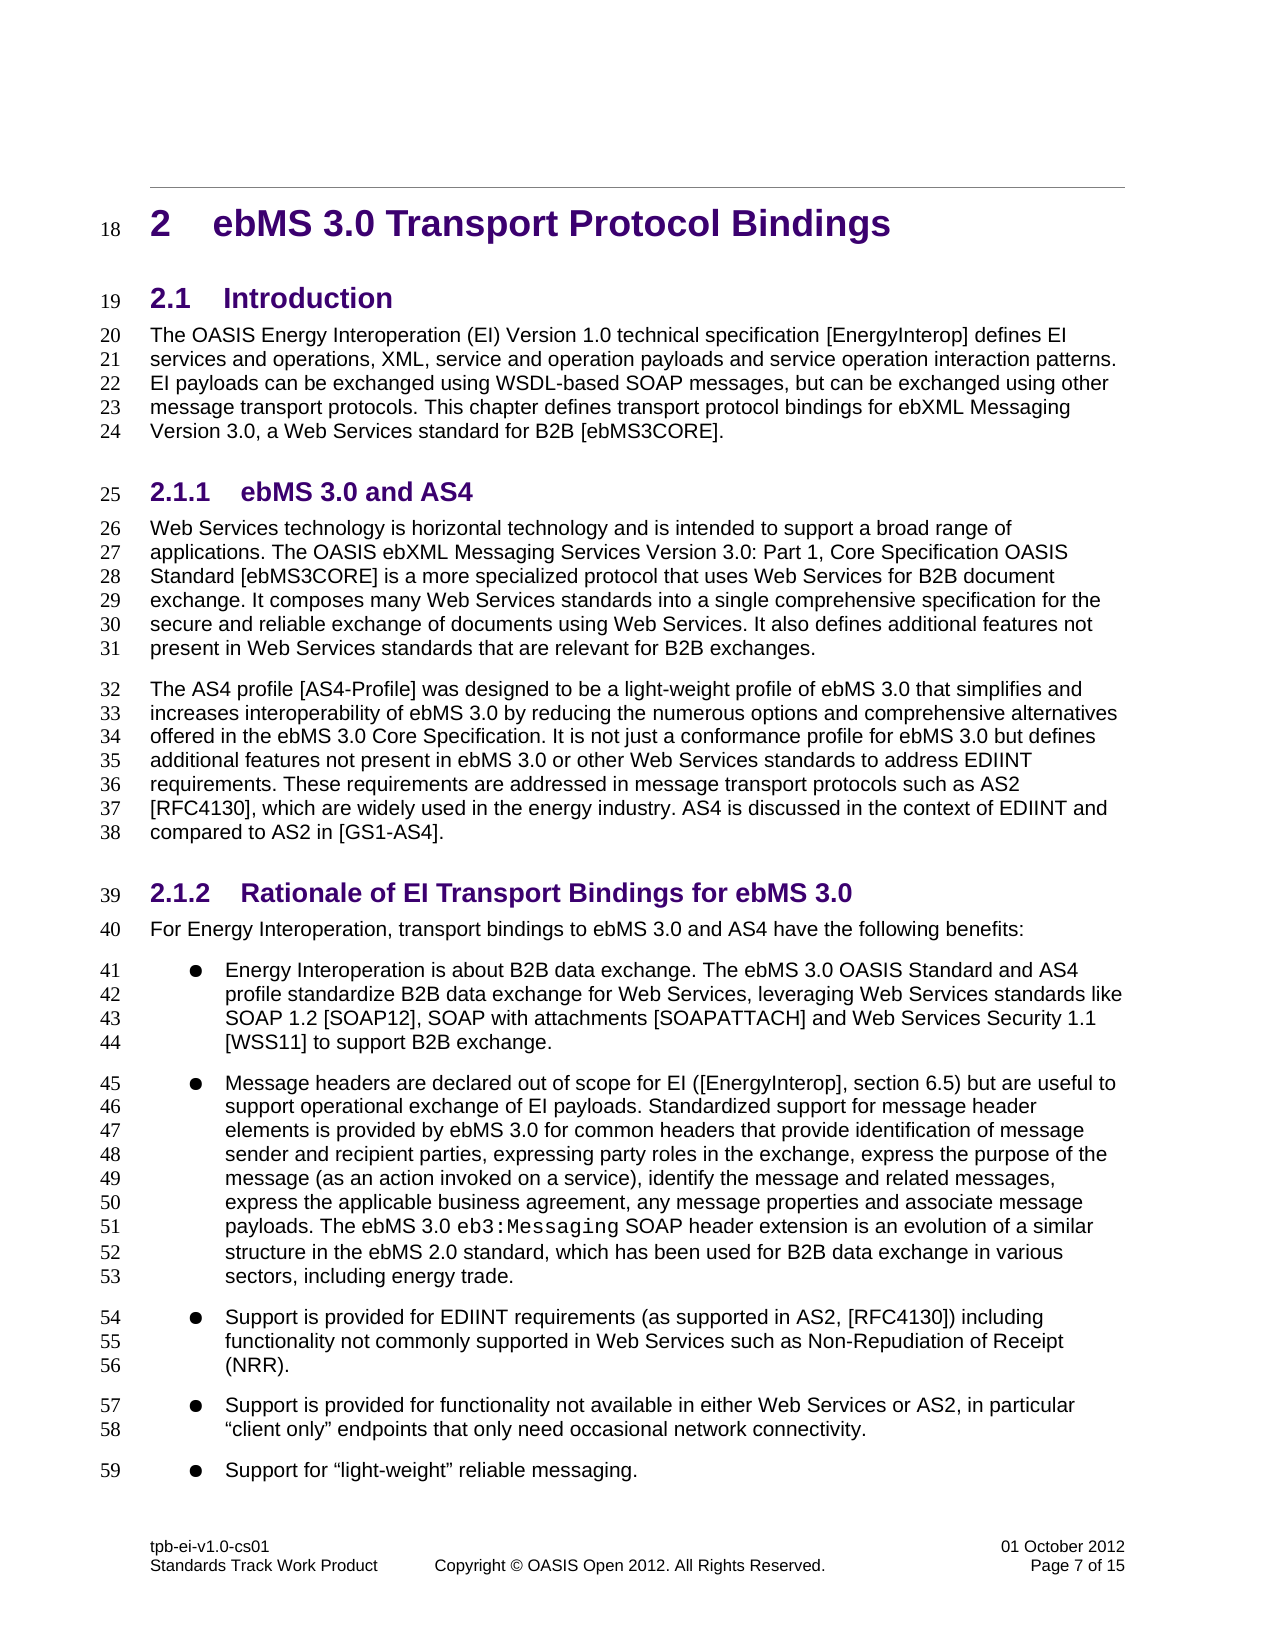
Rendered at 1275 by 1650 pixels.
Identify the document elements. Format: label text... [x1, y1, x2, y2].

list Support for “light-weight” reliable messaging. [187, 1458, 1125, 1482]
text For Energy Interoperation, transport bindings to ebMS 3.0 and AS4 have the following benefits: [150, 917, 1125, 941]
text The AS4 profile [AS4-Profile] was designed to be a light-weight profile of ebMS 3.0 that simplifies and increases interoperability of ebMS 3.0 by reducing the numerous options and comprehensive alternatives offered in the ebMS 3.0 Core Specification. It is not just a conformance profile for ebMS 3.0 but defines additional features not present in ebMS 3.0 or other Web Services standards to address EDIINT requirements. These requirements are addressed in message transport protocols such as AS2 [RFC4130], which are widely used in the energy industry. AS4 is discussed in the context of EDIINT and compared to AS2 in [GS1-AS4]. [150, 676, 1125, 844]
list Support is provided for functionality not available in either Web Services or AS2, in particular “client only” endpoints that only need occasional network connectivity. [187, 1393, 1125, 1441]
text Web Services technology is horizontal technology and is intended to support a broad range of applications. The OASIS ebXML Messaging Services Version 3.0: Part 1, Core Specification OASIS Standard [ebMS3CORE] is a more specialized protocol that uses Web Services for B2B document exchange. It composes many Web Services standards into a single comprehensive specification for the secure and reliable exchange of documents using Web Services. It also defines additional features not present in Web Services standards that are relevant for B2B exchanges. [150, 516, 1125, 660]
subtitle ebMS 3.0 Transport Protocol Bindings [150, 188, 1125, 244]
list Energy Interoperation is about B2B data exchange. The ebMS 3.0 OASIS Standard and AS4 profile standardize B2B data exchange for Web Services, leveraging Web Services standards like SOAP 1.2 [SOAP12], SOAP with attachments [SOAPATTACH] and Web Services Security 1.1 [WSS11] to support B2B exchange. [187, 958, 1125, 1054]
subtitle ebMS 3.0 and AS4 [150, 476, 1125, 508]
subtitle Introduction [150, 281, 1125, 315]
text The OASIS Energy Interoperation (EI) Version 1.0 technical specification [EnergyInterop] defines EI services and operations, XML, service and operation payloads and service operation interaction patterns. EI payloads can be exchanged using WSDL-based SOAP messages, but can be exchanged using other message transport protocols. This chapter defines transport protocol bindings for ebXML Messaging Version 3.0, a Web Services standard for B2B [ebMS3CORE]. [150, 323, 1125, 443]
list Support is provided for EDIINT requirements (as supported in AS2, [RFC4130]) including functionality not commonly supported in Web Services such as Non-Repudiation of Receipt (NRR). [187, 1304, 1125, 1377]
list Message headers are declared out of scope for EI ([EnergyInterop], section 6.5) but are useful to support operational exchange of EI payloads. Standardized support for message header elements is provided by ebMS 3.0 for common headers that provide identification of message sender and recipient parties, expressing party roles in the exchange, express the purpose of the message (as an action invoked on a service), identify the message and related messages, express the applicable business agreement, any message properties and associate message payloads. The ebMS 3.0 eb3:Messaging SOAP header extension is an evolution of a similar structure in the ebMS 2.0 standard, which has been used for B2B data exchange in various sectors, including energy trade. [187, 1070, 1125, 1288]
subtitle Rationale of EI Transport Bindings for ebMS 3.0 [150, 877, 1125, 909]
